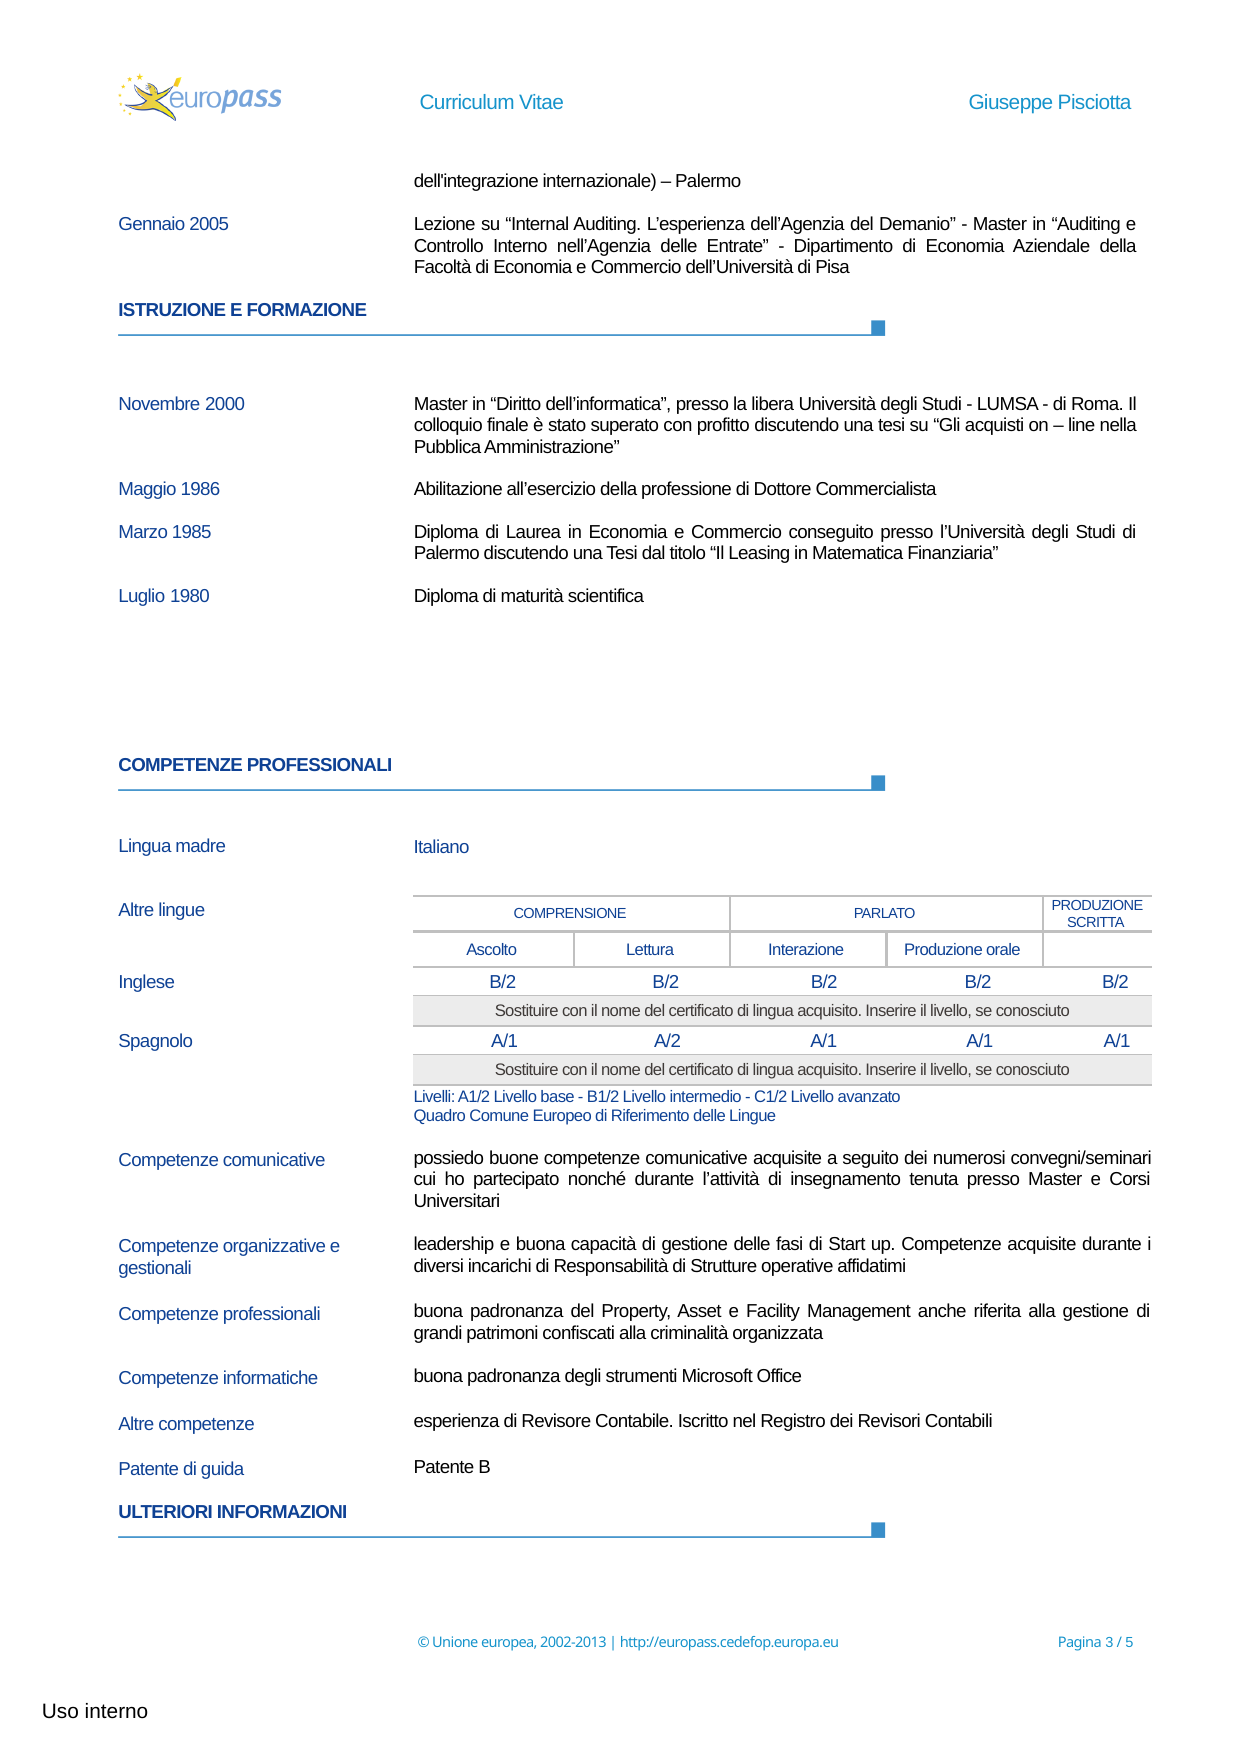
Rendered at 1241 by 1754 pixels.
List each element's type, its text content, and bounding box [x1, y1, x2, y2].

table_header Italiano [413, 833, 1152, 859]
table_cell A/2 [574, 1027, 730, 1054]
table_cell Spagnolo [118, 1025, 413, 1054]
text dell'integrazione internazionale) – Palermo [118, 170, 1137, 191]
text Marzo 1985 Diploma di Laurea in Economia e Commercio conseguito presso l’Università degli Studi di Palermo discutendo una Tesi dal titolo “Il Leasing in Matematica Finanziaria” [118, 521, 1137, 564]
table_header buona padronanza del Property, Asset e Facility Management anche riferita alla gestione di grandi patrimoni confiscati alla criminalità organizzata [413, 1300, 1152, 1343]
text Maggio 1986 Abilitazione all’esercizio della professione di Dottore Commercialista [118, 478, 1137, 500]
table_cell COMPRENSIONE [413, 897, 729, 930]
table_cell Sostituire con il nome del certificato di lingua acquisito. Inserire il livello, se conosciuto [413, 996, 1152, 1025]
table_cell B/2 [730, 968, 886, 995]
table_header Patente B [413, 1456, 1152, 1480]
table_header Competenze informatiche [118, 1365, 413, 1389]
table_cell Ascolto [413, 933, 573, 966]
table_cell Altre lingue [118, 895, 413, 966]
table_cell A/1 [413, 1027, 574, 1054]
table_cell B/2 [1043, 968, 1152, 995]
table_cell [118, 859, 413, 895]
table_cell Inglese [118, 966, 413, 995]
table_header Patente di guida [118, 1456, 413, 1480]
text Luglio 1980 Diploma di maturità scientifica [118, 584, 1137, 606]
text ULTERIORI INFORMAZIONI [118, 1501, 1137, 1538]
table_header Competenze comunicative [118, 1147, 413, 1211]
table_cell Produzione orale [888, 933, 1042, 966]
table_header possiedo buone competenze comunicative acquisite a seguito dei numerosi convegni/seminari cui ho partecipato nonché durante l’attività di insegnamento tenuta presso Master e Corsi Universitari [413, 1147, 1152, 1211]
table_cell A/1 [730, 1027, 886, 1054]
table_header leadership e buona capacità di gestione delle fasi di Start up. Competenze acquisite durante i diversi incarichi di Responsabilità di Strutture operative affidatimi [413, 1233, 1152, 1278]
table_header esperienza di Revisore Contabile. Iscritto nel Registro dei Revisori Contabili [413, 1410, 1152, 1434]
table_header Altre competenze [118, 1410, 413, 1434]
text Gennaio 2005 Lezione su “Internal Auditing. L’esperienza dell’Agenzia del Demanio” - Master in “Auditing e Controllo Interno nell’Agenzia delle Entrate” - Dipartimento di Economia Aziendale della Facoltà di Economia e Commercio dell’Università di Pisa [118, 213, 1137, 277]
table_cell Lettura [575, 933, 729, 966]
table_header Competenze professionali [118, 1300, 413, 1343]
table_cell [1044, 933, 1152, 966]
table_cell Sostituire con il nome del certificato di lingua acquisito. Inserire il livello, se conosciuto [413, 1055, 1152, 1084]
table_cell A/1 [1043, 1027, 1152, 1054]
table_header buona padronanza degli strumenti Microsoft Office [413, 1365, 1152, 1389]
text competenze professionali [118, 754, 1137, 790]
table_cell B/2 [413, 968, 574, 995]
table_cell [118, 1054, 413, 1084]
table_cell A/1 [886, 1027, 1043, 1054]
table_cell Livelli: A1/2 Livello base - B1/2 Livello intermedio - C1/2 Livello avanzato Quadro Comune Europeo di Riferimento delle Lingue [413, 1086, 1152, 1125]
text Novembre 2000 Master in “Diritto dell’informatica”, presso la libera Università degli Studi - LUMSA - di Roma. Il colloquio finale è stato superato con profitto discutendo una tesi su “Gli acquisti on – line nella Pubblica Amministrazione” [118, 393, 1137, 457]
table_cell [118, 1084, 413, 1125]
table_cell Interazione [731, 933, 885, 966]
table_cell PARLATO [731, 897, 1042, 930]
text ISTRUZIONE E FORMAZIONE [118, 299, 1137, 335]
table_cell B/2 [886, 968, 1043, 995]
table_cell [413, 859, 1152, 895]
table_header Lingua madre [118, 833, 413, 859]
table_cell [118, 995, 413, 1025]
table_cell PRODUZIONE SCRITTA [1044, 897, 1152, 930]
table_header Competenze organizzative e gestionali [118, 1233, 413, 1278]
table_cell B/2 [574, 968, 730, 995]
